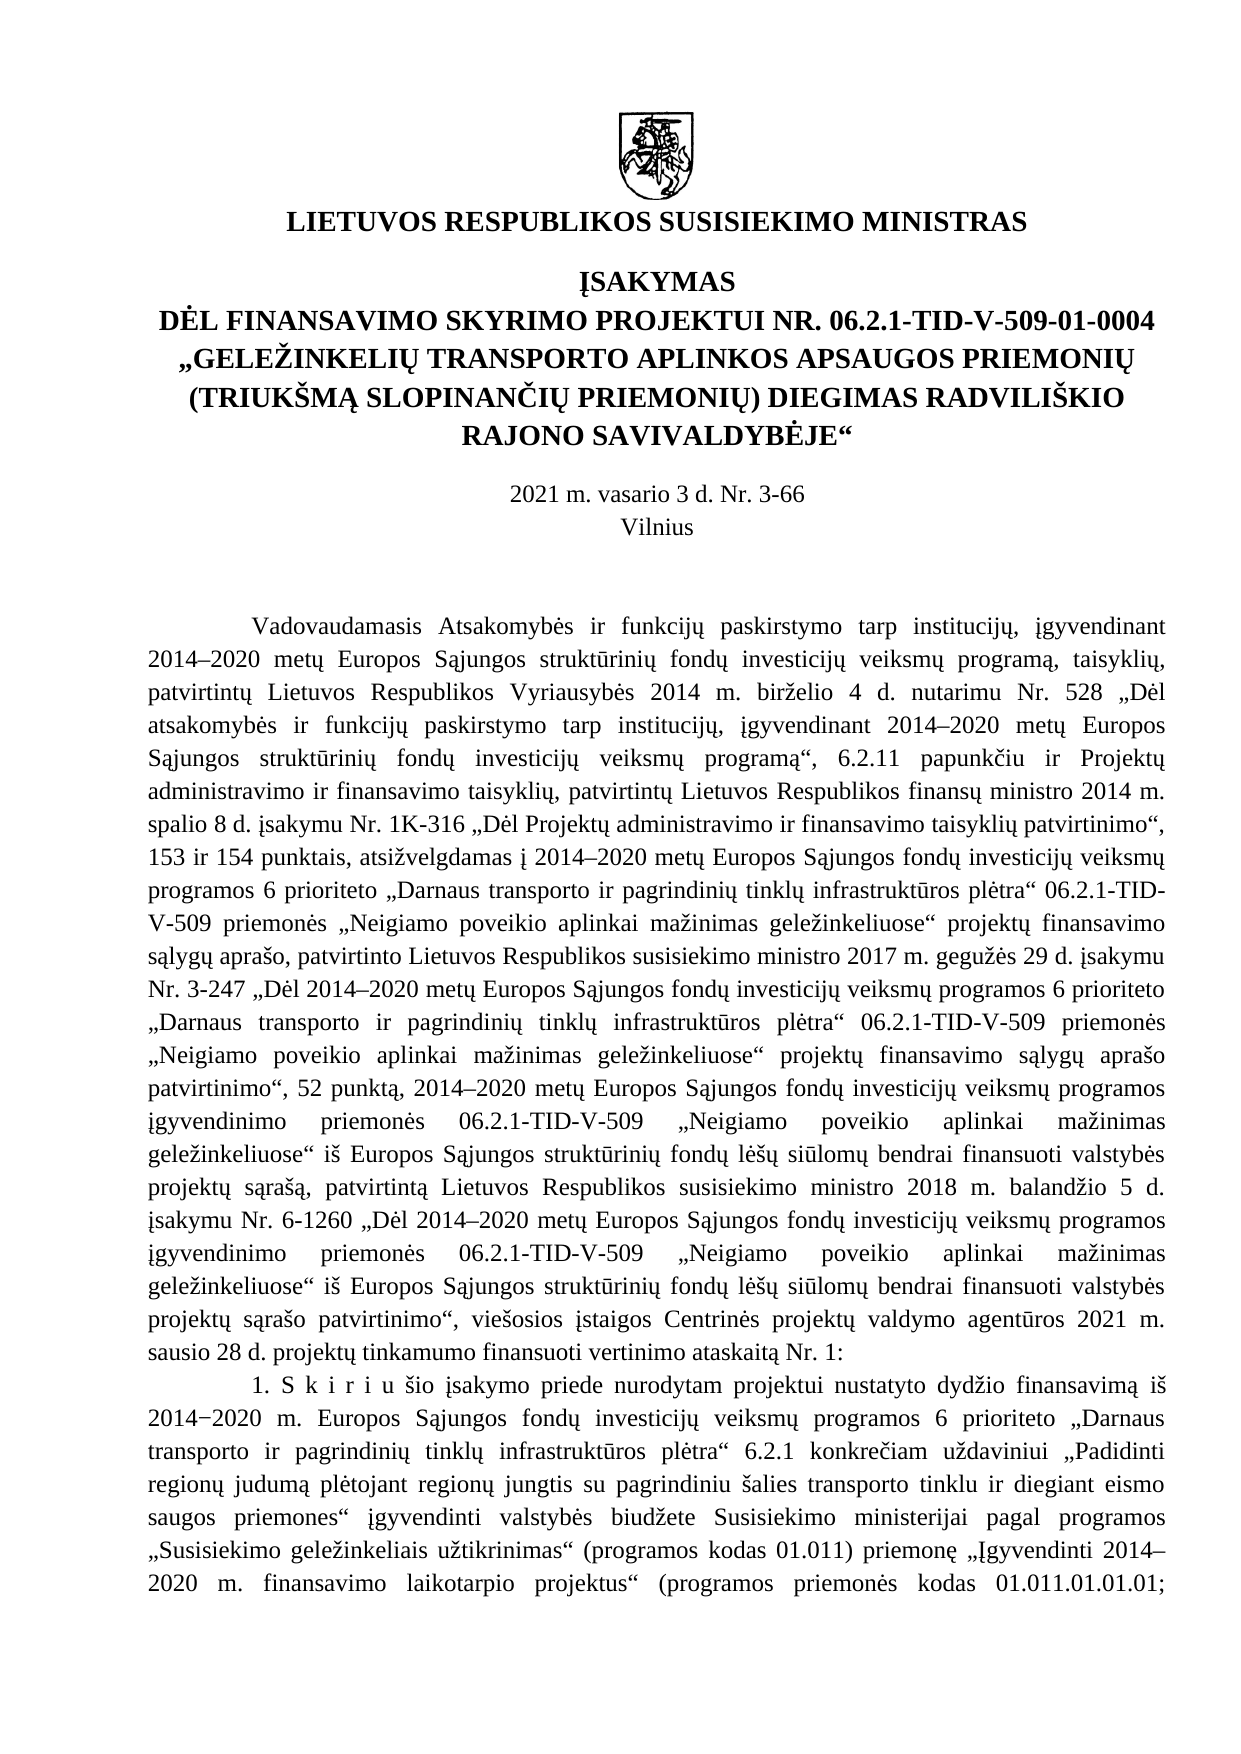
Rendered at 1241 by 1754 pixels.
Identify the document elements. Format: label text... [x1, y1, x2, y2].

text 1. Skiriu šio įsakymo priede nurodytam projektui nustatyto dydžio finansavimą iš 2014−2020 m. Europos Sąjungos fondų investicijų veiksmų programos 6 prioriteto „Darnaus transporto ir pagrindinių tinklų infrastruktūros plėtra“ 6.2.1 konkrečiam uždaviniui „Padidinti regionų judumą plėtojant regionų jungtis su pagrindiniu šalies transporto tinklu ir diegiant eismo saugos priemones“ įgyvendinti valstybės biudžete Susisiekimo ministerijai pagal programos „Susisiekimo geležinkeliais užtikrinimas“ (programos kodas 01.011) priemonę „Įgyvendinti 2014–2020 m. finansavimo laikotarpio projektus“ (programos priemonės kodas 01.011.01.01.01; [148, 1370, 1166, 1597]
text LIETUVOS RESPUBLIKOS SUSISIEKIMO MINISTRAS [148, 204, 1166, 237]
text DĖL FINANSAVIMO SKYRIMO PROJEKTUI NR. 06.2.1-TID-V-509-01-0004 „GELEŽINKELIŲ TRANSPORTO APLINKOS APSAUGOS PRIEMONIŲ (TRIUKŠMĄ SLOPINANČIŲ PRIEMONIŲ) DIEGIMAS RADVILIŠKIO RAJONO SAVIVALDYBĖJE“ [148, 303, 1166, 452]
text 2021 m. vasario 3 d. Nr. 3-66 [148, 479, 1166, 508]
text ĮSAKYMAS [148, 264, 1166, 298]
text Vadovaudamasis Atsakomybės ir funkcijų paskirstymo tarp institucijų, įgyvendinant 2014–2020 metų Europos Sąjungos struktūrinių fondų investicijų veiksmų programą, taisyklių, patvirtintų Lietuvos Respublikos Vyriausybės 2014 m. birželio 4 d. nutarimu Nr. 528 „Dėl atsakomybės ir funkcijų paskirstymo tarp institucijų, įgyvendinant 2014–2020 metų Europos Sąjungos struktūrinių fondų investicijų veiksmų programą“, 6.2.11 papunkčiu ir Projektų administravimo ir finansavimo taisyklių, patvirtintų Lietuvos Respublikos finansų ministro 2014 m. spalio 8 d. įsakymu Nr. 1K-316 „Dėl Projektų administravimo ir finansavimo taisyklių patvirtinimo“, 153 ir 154 punktais, atsižvelgdamas į 2014–2020 metų Europos Sąjungos fondų investicijų veiksmų programos 6 prioriteto „Darnaus transporto ir pagrindinių tinklų infrastruktūros plėtra“ 06.2.1-TID-V-509 priemonės „Neigiamo poveikio aplinkai mažinimas geležinkeliuose“ projektų finansavimo sąlygų aprašo, patvirtinto Lietuvos Respublikos susisiekimo ministro 2017 m. gegužės 29 d. įsakymu Nr. 3-247 „Dėl 2014–2020 metų Europos Sąjungos fondų investicijų veiksmų programos 6 prioriteto „Darnaus transporto ir pagrindinių tinklų infrastruktūros plėtra“ 06.2.1-TID-V-509 priemonės „Neigiamo poveikio aplinkai mažinimas geležinkeliuose“ projektų finansavimo sąlygų aprašo patvirtinimo“, 52 punktą, 2014–2020 metų Europos Sąjungos fondų investicijų veiksmų programos įgyvendinimo priemonės 06.2.1-TID-V-509 „Neigiamo poveikio aplinkai mažinimas geležinkeliuose“ iš Europos Sąjungos struktūrinių fondų lėšų siūlomų bendrai finansuoti valstybės projektų sąrašą, patvirtintą Lietuvos Respublikos susisiekimo ministro 2018 m. balandžio 5 d. įsakymu Nr. 6-1260 „Dėl 2014–2020 metų Europos Sąjungos fondų investicijų veiksmų programos įgyvendinimo priemonės 06.2.1-TID-V-509 „Neigiamo poveikio aplinkai mažinimas geležinkeliuose“ iš Europos Sąjungos struktūrinių fondų lėšų siūlomų bendrai finansuoti valstybės projektų sąrašo patvirtinimo“, viešosios įstaigos Centrinės projektų valdymo agentūros 2021 m. sausio 28 d. projektų tinkamumo finansuoti vertinimo ataskaitą Nr. 1: [148, 611, 1166, 1366]
text Vilnius [148, 512, 1166, 541]
